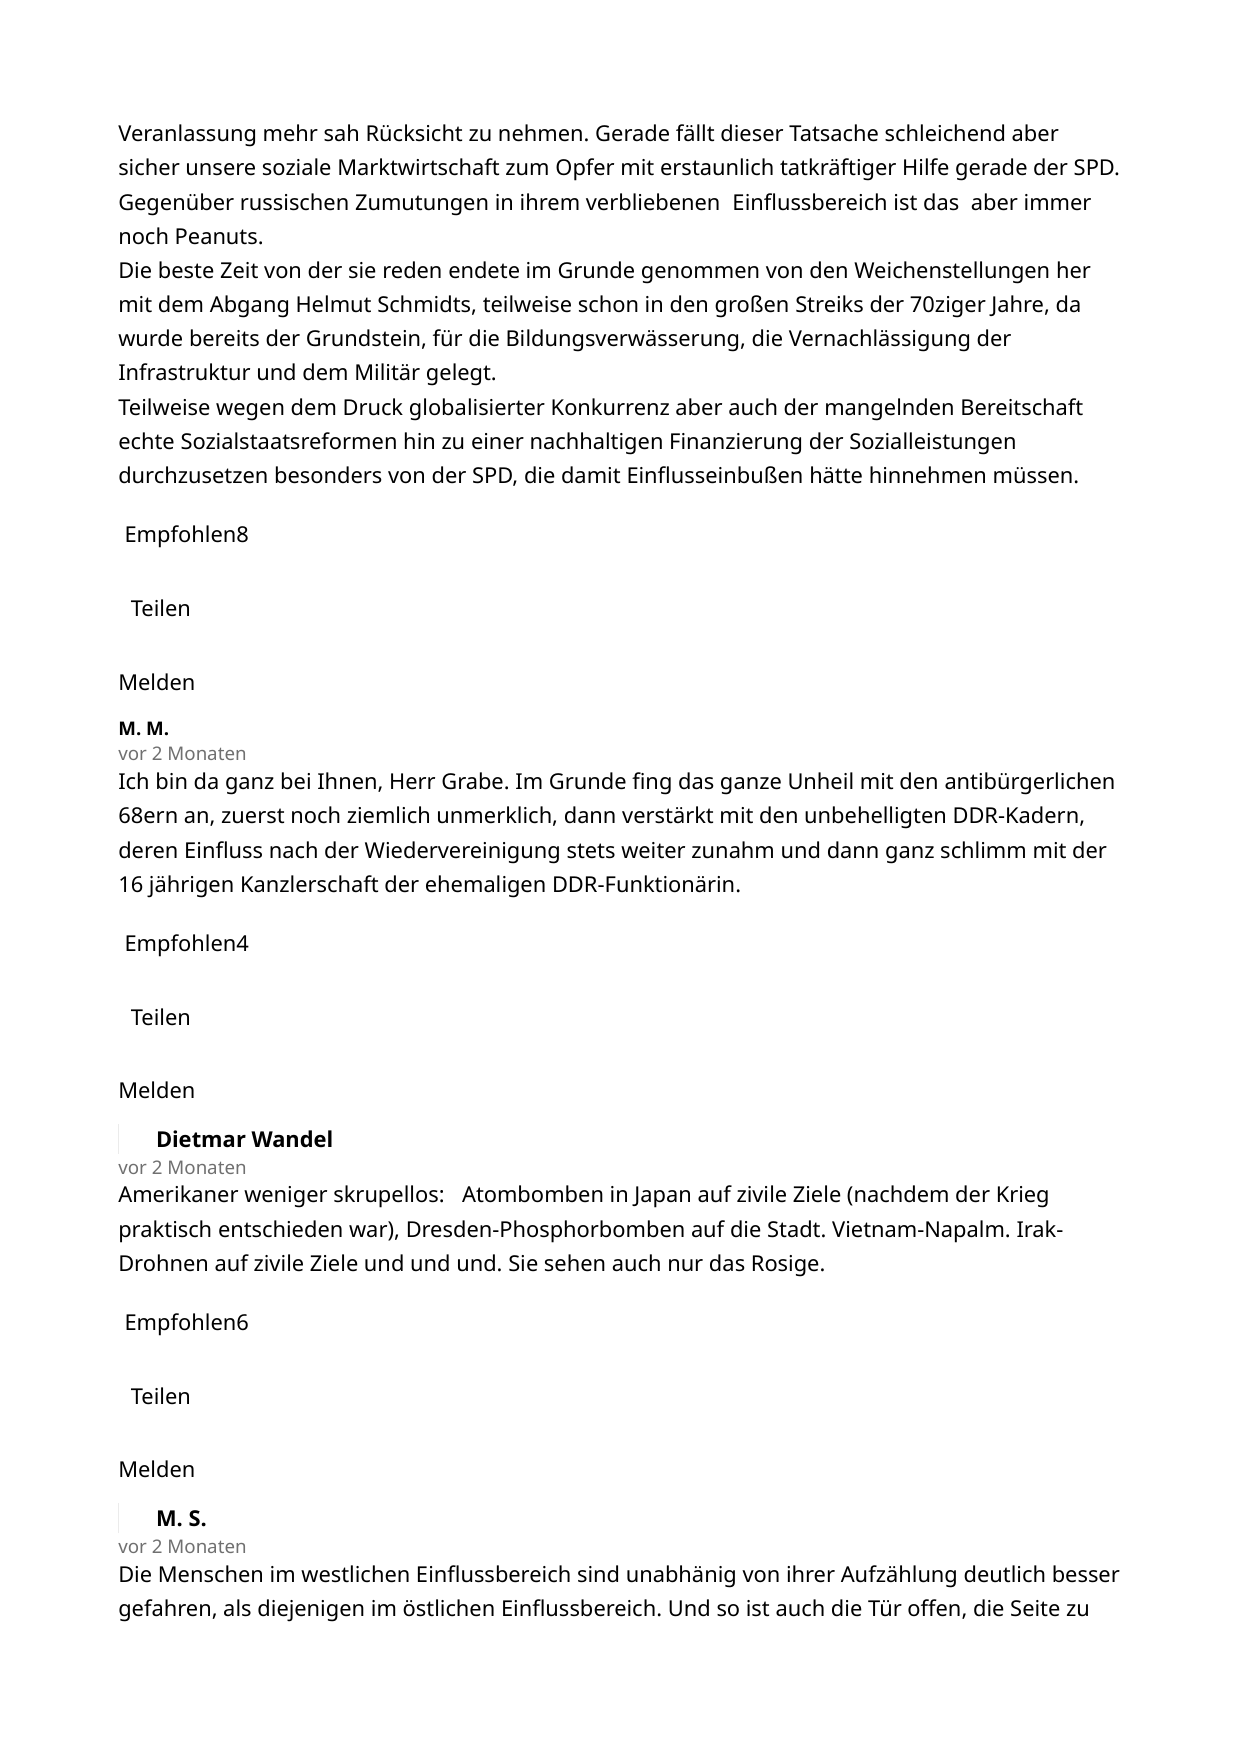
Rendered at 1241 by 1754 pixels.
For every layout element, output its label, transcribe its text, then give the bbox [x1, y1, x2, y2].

text Veranlassung mehr sah Rücksicht zu nehmen. Gerade fällt dieser Tatsache schleichend aber sicher unsere soziale Marktwirtschaft zum Opfer mit erstaunlich tatkräftiger Hilfe gerade der SPD. Gegenüber russischen Zumutungen in ihrem verbliebenen Einflussbereich ist das aber immer noch Peanuts. Die beste Zeit von der sie reden endete im Grunde genommen von den Weichenstellungen her mit dem Abgang Helmut Schmidts, teilweise schon in den großen Streiks der 70ziger Jahre, da wurde bereits der Grundstein, für die Bildungsverwässerung, die Vernachlässigung der Infrastruktur und dem Militär gelegt. Teilweise wegen dem Druck globalisierter Konkurrenz aber auch der mangelnden Bereitschaft echte Sozialstaatsreformen hin zu einer nachhaltigen Finanzierung der Sozialleistungen durchzusetzen besonders von der SPD, die damit Einflusseinbußen hätte hinnehmen müssen. [118, 118, 1122, 489]
text Melden [118, 666, 1122, 696]
text Melden [118, 1075, 1122, 1105]
text vor 2 Monaten [118, 1533, 1122, 1558]
text vor 2 Monaten [118, 1154, 1122, 1179]
text Empfohlen8 [124, 519, 1122, 549]
text Teilen [131, 1381, 1122, 1411]
text Amerikaner weniger skrupellos: Atombomben in Japan auf zivile Ziele (nachdem der Krieg praktisch entschieden war), Dresden-Phosphorbomben auf die Stadt. Vietnam-Napalm. Irak-Drohnen auf zivile Ziele und und und. Sie sehen auch nur das Rosige. [118, 1179, 1122, 1278]
text Melden [118, 1454, 1122, 1484]
text Die Menschen im westlichen Einflussbereich sind unabhänig von ihrer Aufzählung deutlich besser gefahren, als diejenigen im östlichen Einflussbereich. Und so ist auch die Tür offen, die Seite zu [118, 1558, 1122, 1622]
text M. M. [118, 715, 1109, 741]
text Dietmar Wandel [119, 1124, 1109, 1154]
text Ich bin da ganz bei Ihnen, Herr Grabe. Im Grunde fing das ganze Unheil mit den antibürgerlichen 68ern an, zuerst noch ziemlich unmerklich, dann verstärkt mit den unbehelligten DDR-Kadern, deren Einfluss nach der Wiedervereinigung stets weiter zunahm und dann ganz schlimm mit der 16 jährigen Kanzlerschaft der ehemaligen DDR-Funktionärin. [118, 766, 1122, 898]
text Teilen [131, 593, 1122, 622]
text Empfohlen4 [124, 928, 1122, 958]
text vor 2 Monaten [118, 741, 1122, 766]
text Empfohlen6 [124, 1307, 1122, 1337]
text M. S. [119, 1503, 1109, 1533]
text Teilen [131, 1002, 1122, 1031]
